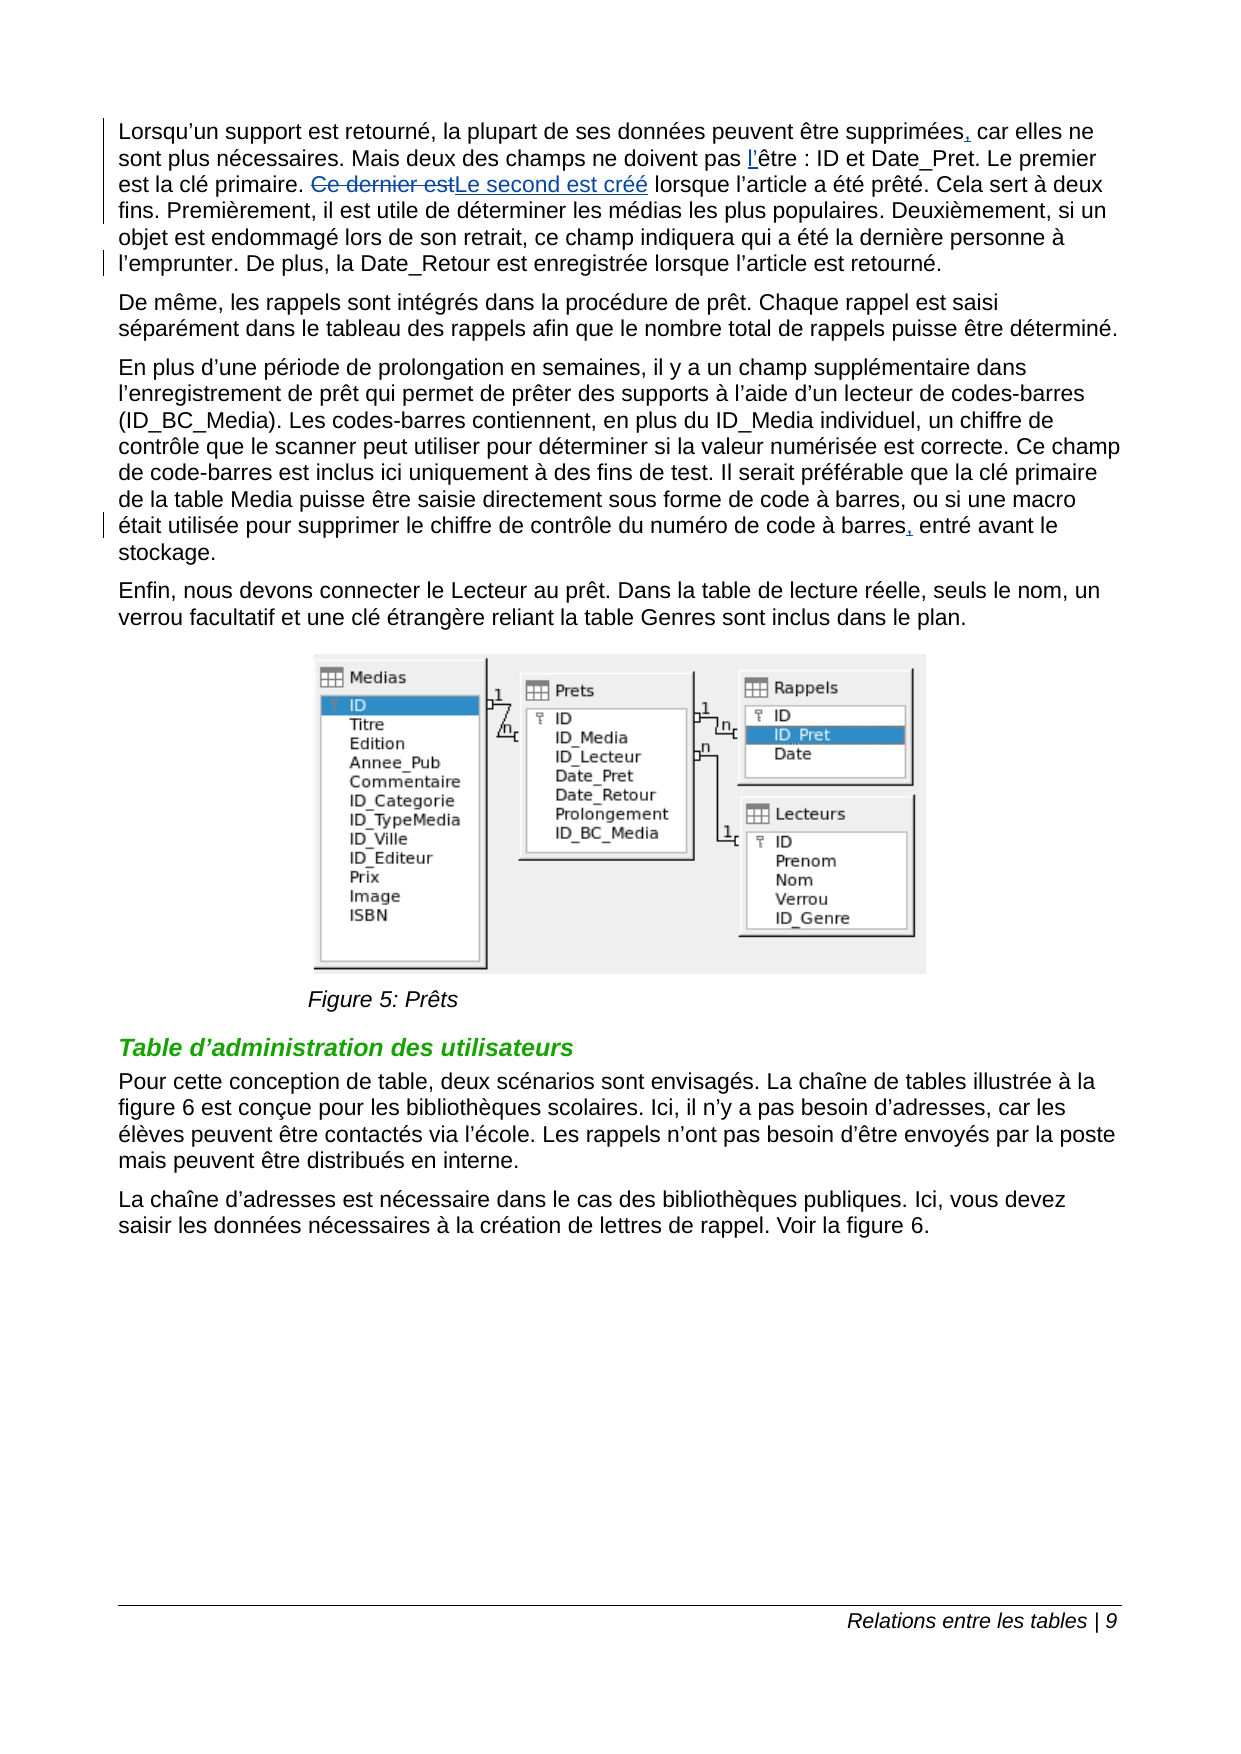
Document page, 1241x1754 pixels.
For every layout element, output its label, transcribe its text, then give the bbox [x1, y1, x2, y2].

text Pour cette conception de table, deux scénarios sont envisagés. La chaîne de tables illustrée à la figure 6 est conçue pour les bibliothèques scolaires. Ici, il n’y a pas besoin d’adresses, car les élèves peuvent être contactés via l’école. Les rappels n’ont pas besoin d’être envoyés par la poste mais peuvent être distribués en interne. [118, 1068, 1122, 1173]
text La chaîne d’adresses est nécessaire dans le cas des bibliothèques publiques. Ici, vous devez saisir les données nécessaires à la création de lettres de rappel. Voir la figure 6. [118, 1186, 1122, 1239]
text Enfin, nous devons connecter le Lecteur au prêt. Dans la table de lecture réelle, seuls le nom, un verrou facultatif et une clé étrangère reliant la table Genres sont inclus dans le plan. [118, 577, 1122, 630]
subtitle Table d’administration des utilisateurs [118, 1033, 1122, 1062]
text Lorsqu’un support est retourné, la plupart de ses données peuvent être supprimées, car elles ne sont plus nécessaires. Mais deux des champs ne doivent pas l’être : ID et Date_Pret. Le premier est la clé primaire. Le second est créé lorsque l’article a été prêté. Cela sert à deux fins. Premièrement, il est utile de déterminer les médias les plus populaires. Deuxièmement, si un objet est endommagé lors de son retrait, ce champ indiquera qui a été la dernière personne à l’emprunter. De plus, la Date_Retour est enregistrée lorsque l’article est retourné. [118, 118, 1122, 276]
text De même, les rappels sont intégrés dans la procédure de prêt. Chaque rappel est saisi séparément dans le tableau des rappels afin que le nombre total de rappels puisse être déterminé. [118, 289, 1122, 341]
text Figure 5: Prêts [308, 654, 932, 1012]
text En plus d’une période de prolongation en semaines, il y a un champ supplémentaire dans l’enregistrement de prêt qui permet de prêter des supports à l’aide d’un lecteur de codes-barres (ID_BC_Media). Les codes-barres contiennent, en plus du ID_Media individuel, un chiffre de contrôle que le scanner peut utiliser pour déterminer si la valeur numérisée est correcte. Ce champ de code-barres est inclus ici uniquement à des fins de test. Il serait préférable que la clé primaire de la table Media puisse être saisie directement sous forme de code à barres, ou si une macro était utilisée pour supprimer le chiffre de contrôle du numéro de code à barres, entré avant le stockage. [118, 354, 1122, 565]
